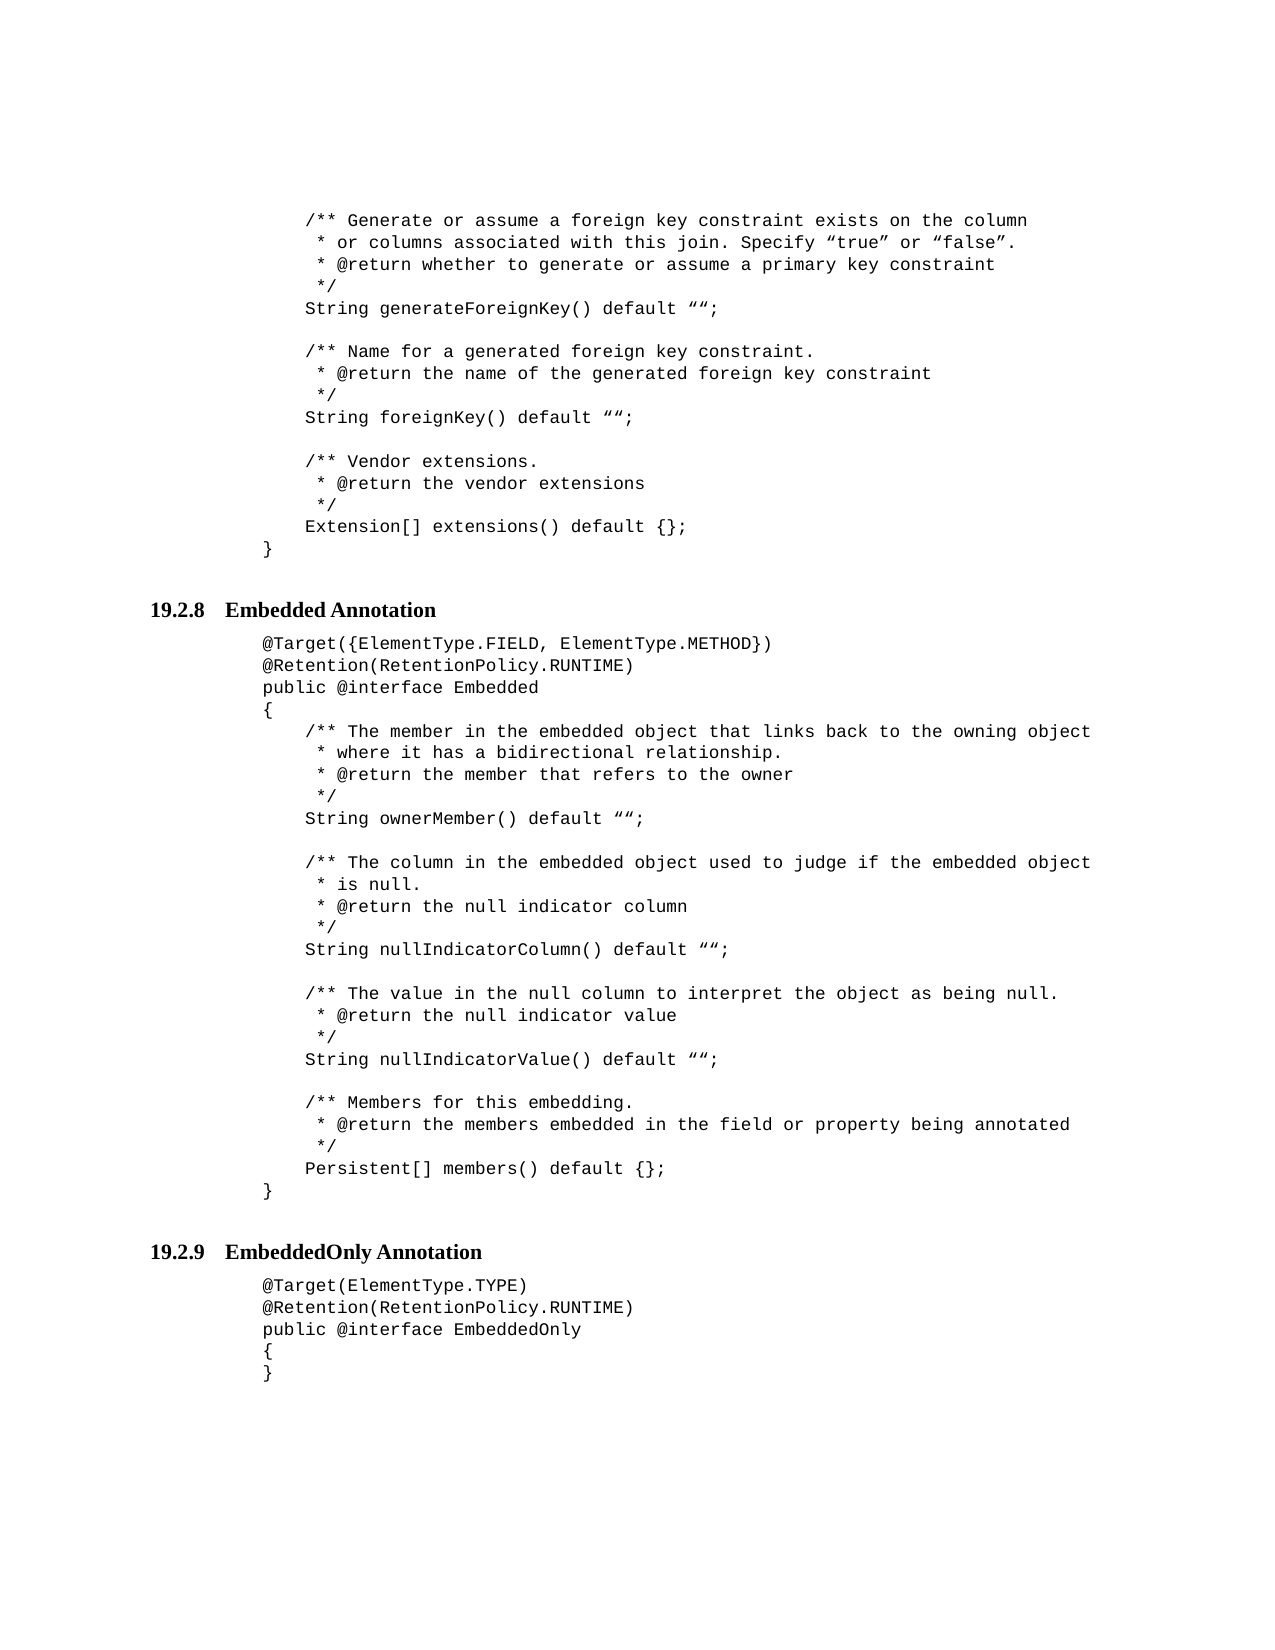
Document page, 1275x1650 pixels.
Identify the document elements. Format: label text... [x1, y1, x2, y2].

text public @interface Embedded [262, 677, 1125, 698]
text */ [262, 786, 1125, 808]
text @Retention(RetentionPolicy.RUNTIME) [262, 1296, 1125, 1318]
text * @return the null indicator column [262, 895, 1125, 917]
text */ [262, 1136, 1125, 1158]
text * @return the name of the generated foreign key constraint [262, 363, 1125, 385]
text /** Generate or assume a foreign key constraint exists on the column [262, 210, 1125, 232]
text public @interface EmbeddedOnly [262, 1318, 1125, 1340]
text String nullIndicatorColumn() default ““; [262, 939, 1125, 961]
text * where it has a bidirectional relationship. [262, 742, 1125, 764]
text @Target({ElementType.FIELD, ElementType.METHOD}) [262, 633, 1125, 655]
text * or columns associated with this join. Specify “true” or “false”. [262, 232, 1125, 254]
text { [262, 1340, 1125, 1362]
text * @return the member that refers to the owner [262, 764, 1125, 786]
text /** Vendor extensions. [262, 451, 1125, 472]
text { [262, 698, 1125, 720]
text } [262, 1180, 1125, 1202]
text String generateForeignKey() default ““; [262, 297, 1125, 319]
text Persistent[] members() default {}; [262, 1158, 1125, 1180]
text */ [262, 276, 1125, 297]
text /** The column in the embedded object used to judge if the embedded object [262, 852, 1125, 873]
text /** The value in the null column to interpret the object as being null. [262, 983, 1125, 1005]
text } [262, 538, 1125, 560]
text /** Name for a generated foreign key constraint. [262, 341, 1125, 363]
text * @return the null indicator value [262, 1005, 1125, 1027]
text */ [262, 494, 1125, 516]
text * @return whether to generate or assume a primary key constraint [262, 254, 1125, 276]
text * @return the members embedded in the field or property being annotated [262, 1114, 1125, 1136]
text /** Members for this embedding. [262, 1092, 1125, 1114]
text * @return the vendor extensions [262, 472, 1125, 494]
text */ [262, 1027, 1125, 1048]
text @Target(ElementType.TYPE) [262, 1274, 1125, 1296]
text */ [262, 917, 1125, 939]
text String foreignKey() default ““; [262, 407, 1125, 429]
text * is null. [262, 873, 1125, 895]
text } [262, 1362, 1125, 1384]
text @Retention(RetentionPolicy.RUNTIME) [262, 655, 1125, 677]
text Extension[] extensions() default {}; [262, 516, 1125, 538]
text /** The member in the embedded object that links back to the owning object [262, 720, 1125, 742]
subtitle Embedded Annotation [150, 596, 1125, 622]
text String ownerMember() default ““; [262, 808, 1125, 830]
subtitle EmbeddedOnly Annotation [150, 1238, 1125, 1264]
text String nullIndicatorValue() default ““; [262, 1048, 1125, 1070]
text */ [262, 385, 1125, 407]
